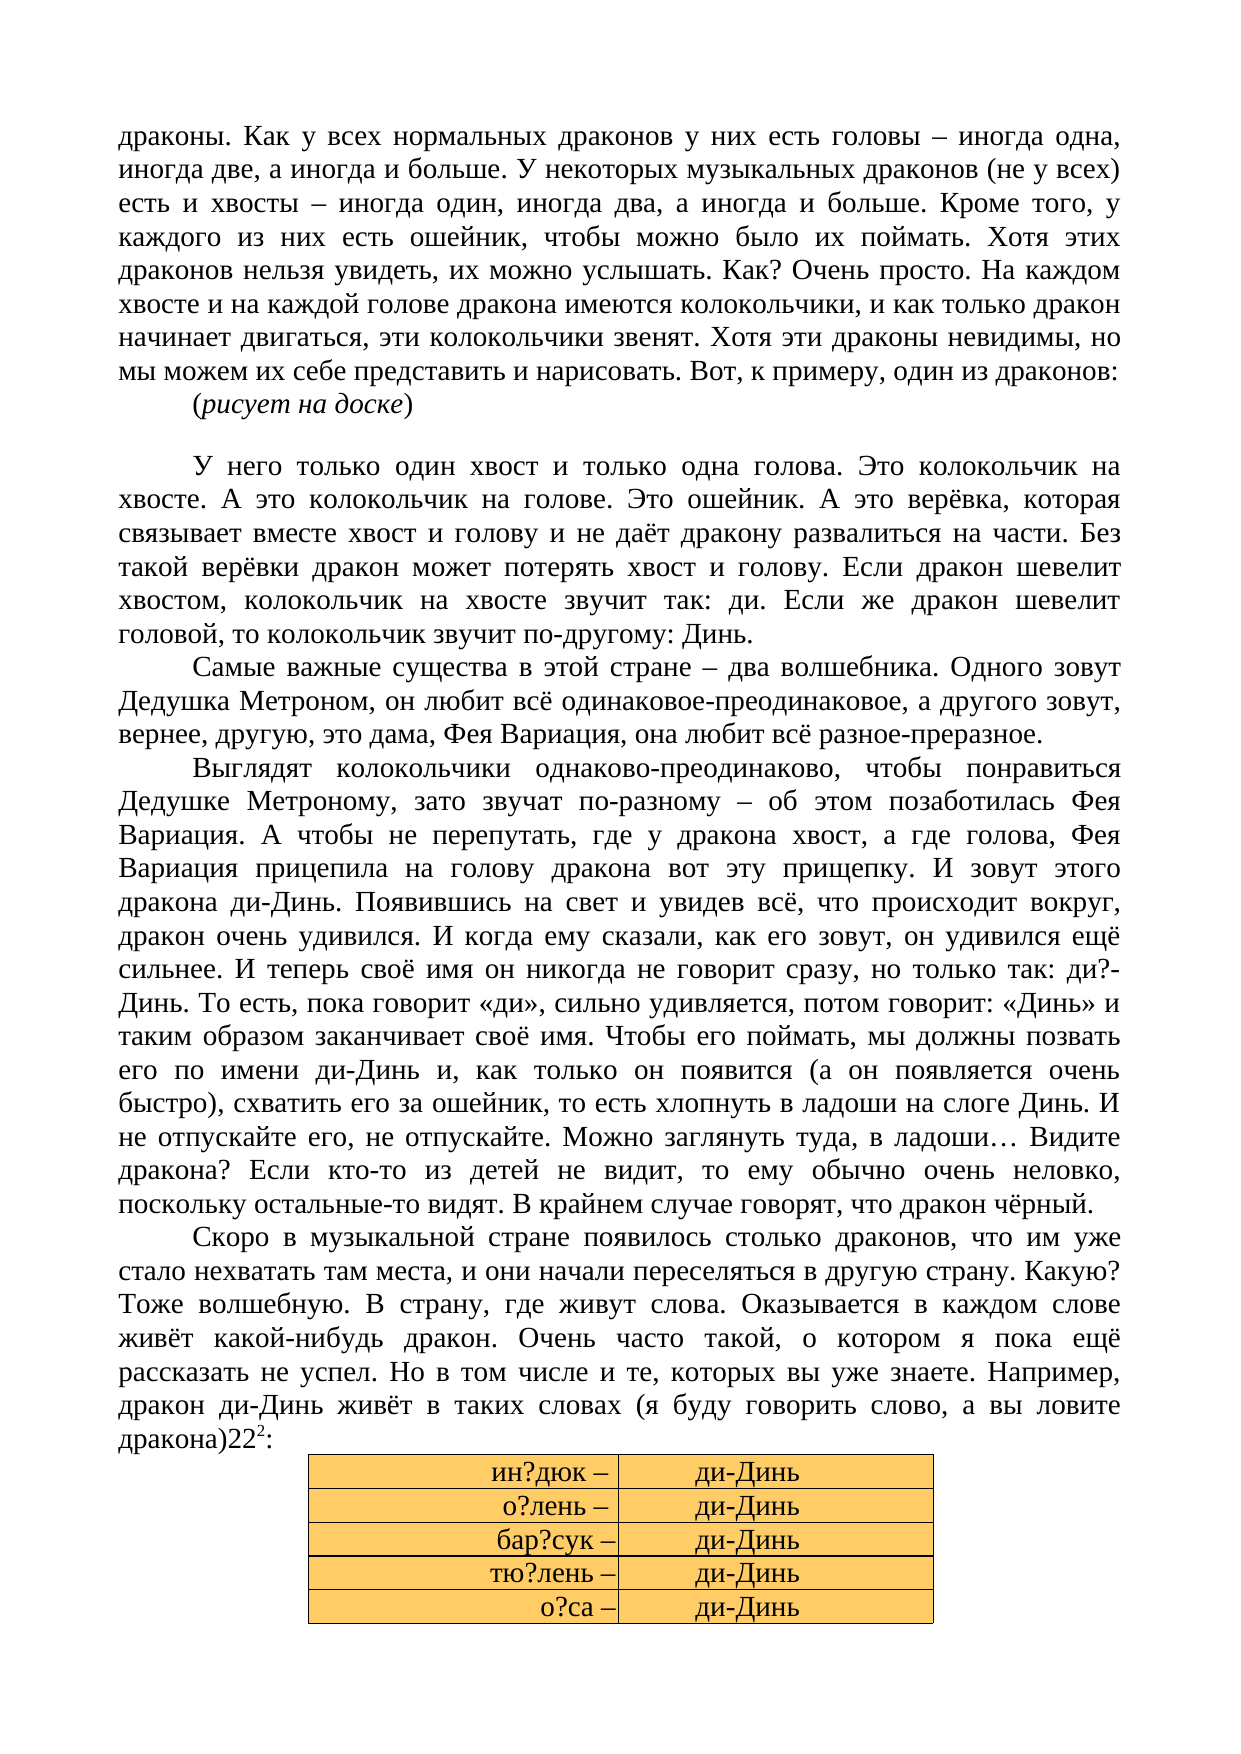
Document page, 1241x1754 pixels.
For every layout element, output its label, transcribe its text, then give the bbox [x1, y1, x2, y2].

text Самые важные существа в этой стране – два волшебника. Одного зовут Дедушка Метроном, он любит всё одинаковое-преодинаковое, а другого зовут, вернее, другую, это дама, Фея Вариация, она любит всё разное-преразное. [118, 649, 1122, 750]
table_cell ди-Динь [619, 1590, 933, 1623]
text Выглядят колокольчики однаково-преодинаково, чтобы понравиться Дедушке Метроному, зато звучат по-разному – об этом позаботилась Фея Вариация. А чтобы не перепутать, где у дракона хвост, а где голова, Фея Вариация прицепила на голову дракона вот эту прищепку. И зовут этого дракона ди-Динь. Появившись на свет и увидев всё, что происходит вокруг, дракон очень удивился. И когда ему сказали, как его зовут, он удивился ещё сильнее. И теперь своё имя он никогда не говорит сразу, но только так: ди?-Динь. То есть, пока говорит «ди», сильно удивляется, потом говорит: «Динь» и таким образом заканчивает своё имя. Чтобы его поймать, мы должны позвать его по имени ди-Динь и, как только он появится (а он появляется очень быстро), схватить его за ошейник, то есть хлопнуть в ладоши на слоге Динь. И не отпускайте его, не отпускайте. Можно заглянуть туда, в ладоши… Видите дракона? Если кто-то из детей не видит, то ему обычно очень неловко, поскольку остальные-то видят. В крайнем случае говорят, что дракон чёрный. [118, 750, 1122, 1219]
table_cell о?са – [309, 1590, 618, 1623]
text У него только один хвост и только одна голова. Это колокольчик на хвосте. А это колокольчик на голове. Это ошейник. А это верёвка, которая связывает вместе хвост и голову и не даёт дракону развалиться на части. Без такой верёвки дракон может потерять хвост и голову. Если дракон шевелит хвостом, колокольчик на хвосте звучит так: ди. Если же дракон шевелит головой, то колокольчик звучит по-другому: Динь. [118, 448, 1122, 649]
text Скоро в музыкальной стране появилось столько драконов, что им уже стало нехватать там места, и они начали переселяться в другую страну. Какую? Тоже волшебную. В страну, где живут слова. Оказывается в каждом слове живёт какой-нибудь дракон. Очень часто такой, о котором я пока ещё рассказать не успел. Но в том числе и те, которых вы уже знаете. Например, дракон ди-Динь живёт в таких словах (я буду говорить слово, а вы ловите дракона)222: [118, 1219, 1122, 1454]
text (рисует на доске) [118, 386, 1122, 420]
table_cell о?лень – [309, 1489, 618, 1522]
table_header ин?дюк – [309, 1455, 618, 1488]
table_cell ди-Динь [619, 1489, 933, 1522]
table_cell тю?лень – [309, 1557, 618, 1589]
text драконы. Как у всех нормальных драконов у них есть головы – иногда одна, иногда две, а иногда и больше. У некоторых музыкальных драконов (не у всех) есть и хвосты – иногда один, иногда два, а иногда и больше. Кроме того, у каждого из них есть ошейник, чтобы можно было их поймать. Хотя этих драконов нельзя увидеть, их можно услышать. Как? Очень просто. На каждом хвосте и на каждой голове дракона имеются колокольчики, и как только дракон начинает двигаться, эти колокольчики звенят. Хотя эти драконы невидимы, но мы можем их себе представить и нарисовать. Вот, к примеру, один из драконов: [118, 118, 1122, 386]
table_cell бар?сук – [309, 1523, 618, 1555]
table_cell ди-Динь [619, 1523, 933, 1555]
table_cell ди-Динь [619, 1557, 933, 1589]
table_header ди-Динь [619, 1455, 933, 1488]
